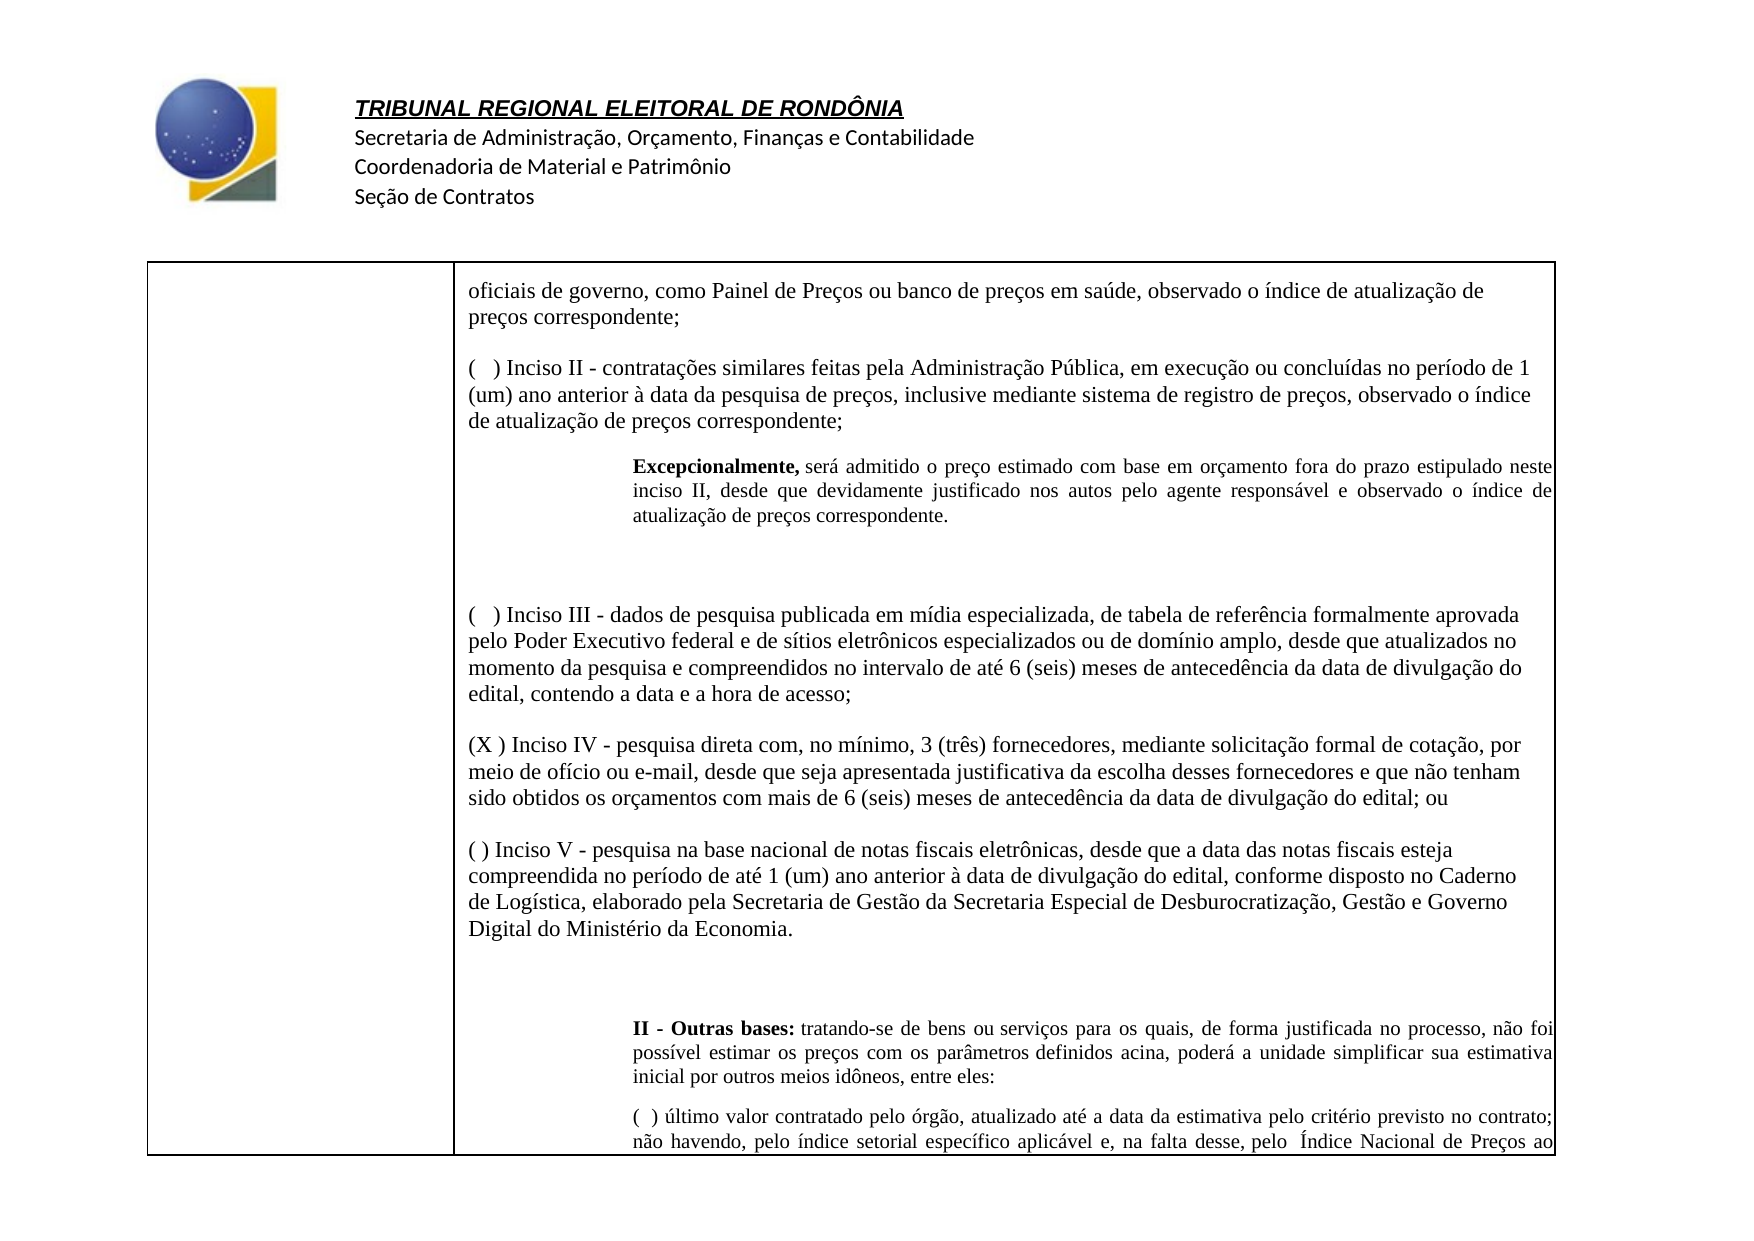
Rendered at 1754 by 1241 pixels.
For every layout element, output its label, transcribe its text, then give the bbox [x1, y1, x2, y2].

table_cell [148, 263, 453, 1154]
table_cell oficiais de governo, como Painel de Preços ou banco de preços em saúde, observado o índice de atualização de preços correspondente; ( ) Inciso II - contratações similares feitas pela Administração Pública, em execução ou concluídas no período de 1 (um) ano anterior à data da pesquisa de preços, inclusive mediante sistema de registro de preços, observado o índice de atualização de preços correspondente; Excepcionalmente, será admitido o preço estimado com base em orçamento fora do prazo estipulado neste inciso II, desde que devidamente justificado nos autos pelo agente responsável e observado o índice de atualização de preços correspondente. ( ) Inciso III - dados de pesquisa publicada em mídia especializada, de tabela de referência formalmente aprovada pelo Poder Executivo federal e de sítios eletrônicos especializados ou de domínio amplo, desde que atualizados no momento da pesquisa e compreendidos no intervalo de até 6 (seis) meses de antecedência da data de divulgação do edital, contendo a data e a hora de acesso; (X ) Inciso IV - pesquisa direta com, no mínimo, 3 (três) fornecedores, mediante solicitação formal de cotação, por meio de ofício ou e-mail, desde que seja apresentada justificativa da escolha desses fornecedores e que não tenham sido obtidos os orçamentos com mais de 6 (seis) meses de antecedência da data de divulgação do edital; ou ( ) Inciso V - pesquisa na base nacional de notas fiscais eletrônicas, desde que a data das notas fiscais esteja compreendida no período de até 1 (um) ano anterior à data de divulgação do edital, conforme disposto no Caderno de Logística, elaborado pela Secretaria de Gestão da Secretaria Especial de Desburocratização, Gestão e Governo Digital do Ministério da Economia. II - Outras bases: tratando-se de bens ou serviços para os quais, de forma justificada no processo, não foi possível estimar os preços com os parâmetros definidos acina, poderá a unidade simplificar sua estimativa inicial por outros meios idôneos, entre eles: ( ) último valor contratado pelo órgão, atualizado até a data da estimativa pelo critério previsto no contrato; não havendo, pelo índice setorial específico aplicável e, na falta desse, pelo Índice Nacional de Preços ao [455, 263, 1554, 1154]
